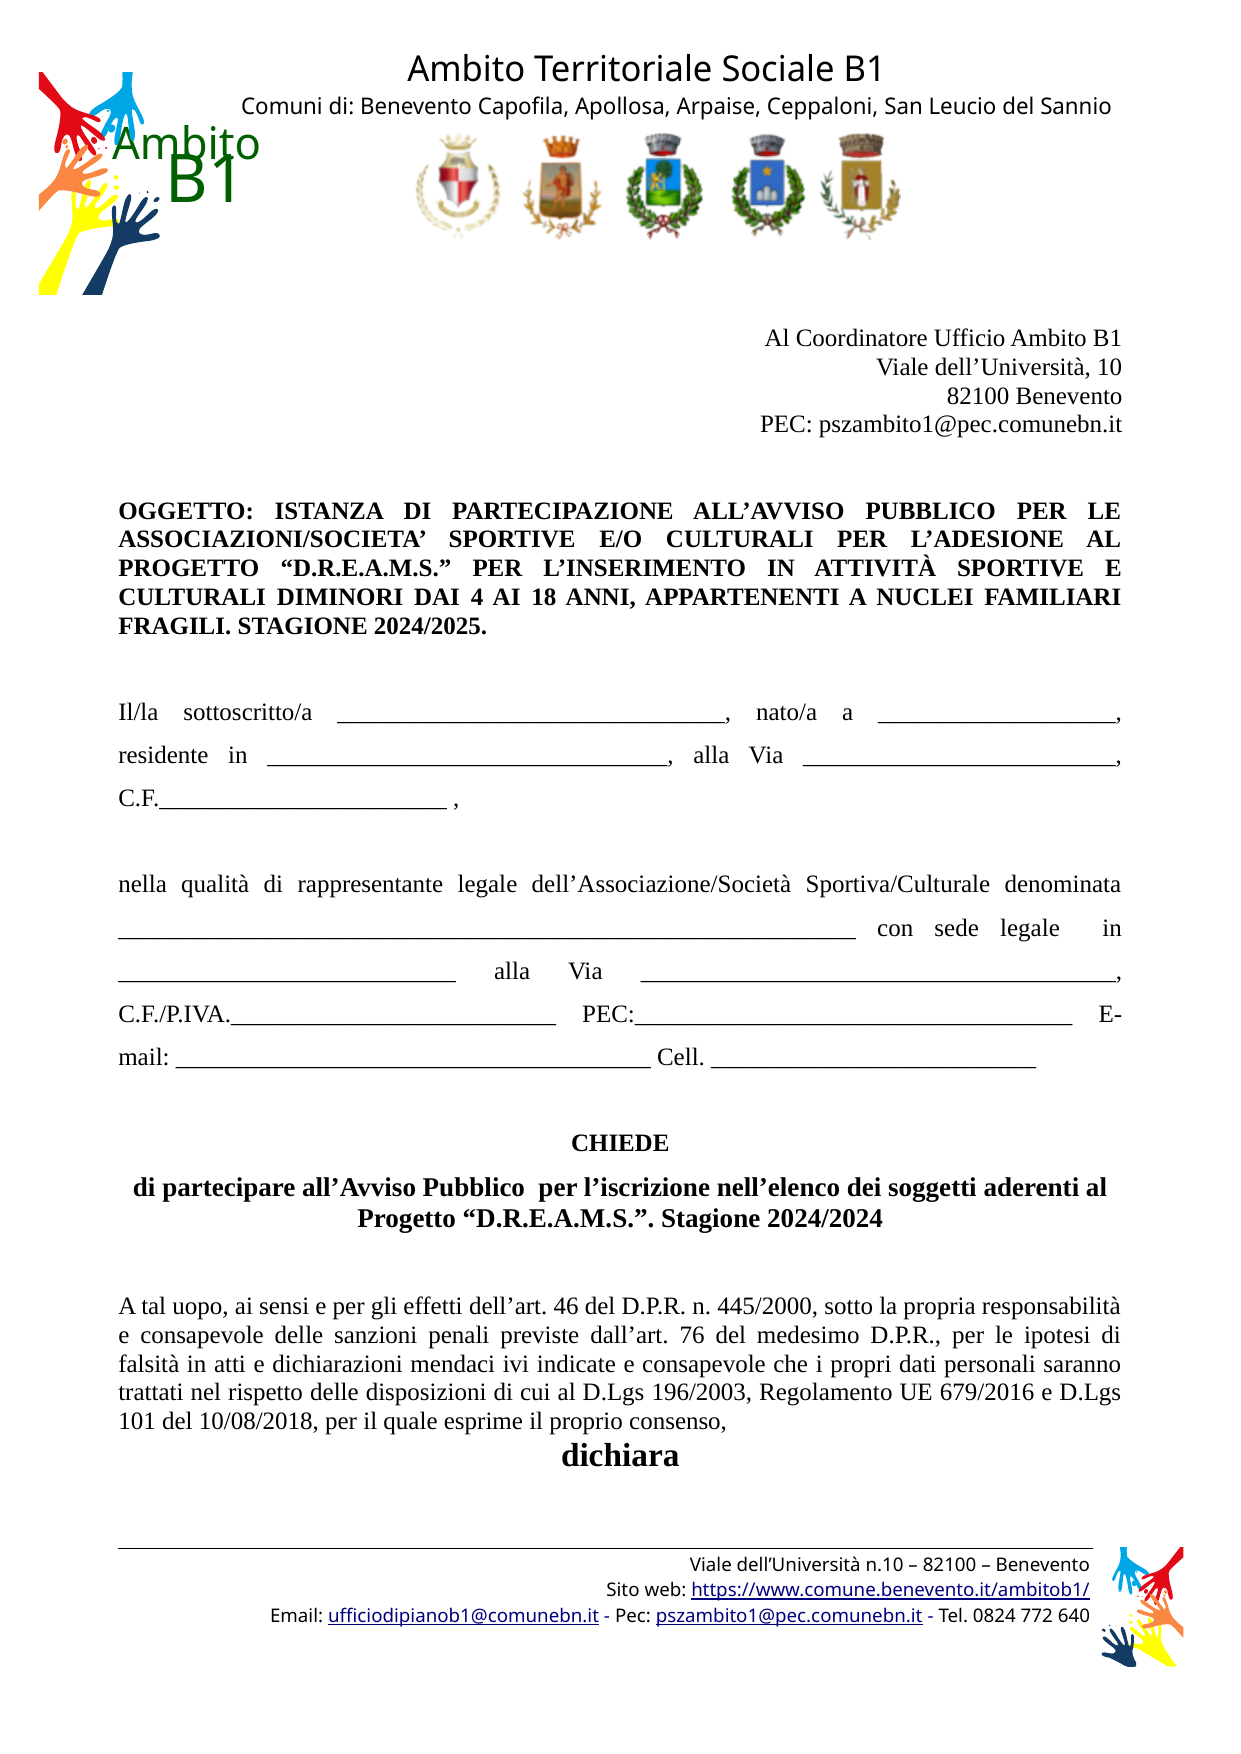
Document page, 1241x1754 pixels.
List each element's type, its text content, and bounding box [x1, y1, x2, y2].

text OGGETTO: ISTANZA DI PARTECIPAZIONE ALL’AVVISO PUBBLICO PER LE ASSOCIAZIONI/SOCIETA’ SPORTIVE E/O CULTURALI PER L’ADESIONE AL PROGETTO “D.R.E.A.M.S.” PER L’INSERIMENTO IN ATTIVITÀ SPORTIVE E CULTURALI DIMINORI DAI 4 AI 18 ANNI, APPARTENENTI A NUCLEI FAMILIARI FRAGILI. STAGIONE 2024/2025. [118, 496, 1122, 639]
text dichiara [118, 1435, 1122, 1473]
text A tal uopo, ai sensi e per gli effetti dell’art. 46 del D.P.R. n. 445/2000, sotto la propria responsabilità e consapevole delle sanzioni penali previste dall’art. 76 del medesimo D.P.R., per le ipotesi di falsità in atti e dichiarazioni mendaci ivi indicate e consapevole che i propri dati personali saranno trattati nel rispetto delle disposizioni di cui al D.Lgs 196/2003, Regolamento UE 679/2016 e D.Lgs 101 del 10/08/2018, per il quale esprime il proprio consenso, [118, 1291, 1122, 1435]
text PEC: pszambito1@pec.comunebn.it [118, 409, 1122, 438]
text di partecipare all’Avviso Pubblico per l’iscrizione nell’elenco dei soggetti aderenti al Progetto “D.R.E.A.M.S.”. Stagione 2024/2024 [118, 1171, 1122, 1234]
text Il/la sottoscritto/a _______________________________, nato/a a ___________________, residente in ________________________________, alla Via _________________________, C.F._______________________ , [118, 697, 1122, 812]
text Al Coordinatore Ufficio Ambito B1 [118, 323, 1122, 352]
text Viale dell’Università, 10 [118, 352, 1122, 381]
text 82100 Benevento [118, 381, 1122, 409]
text nella qualità di rappresentante legale dell’Associazione/Società Sportiva/Culturale denominata ___________________________________________________________ con sede legale in ___________________________ alla Via ______________________________________, C.F./P.IVA.__________________________ PEC:___________________________________ E-mail: ______________________________________ Cell. __________________________ [118, 869, 1122, 1071]
text CHIEDE [118, 1128, 1122, 1157]
